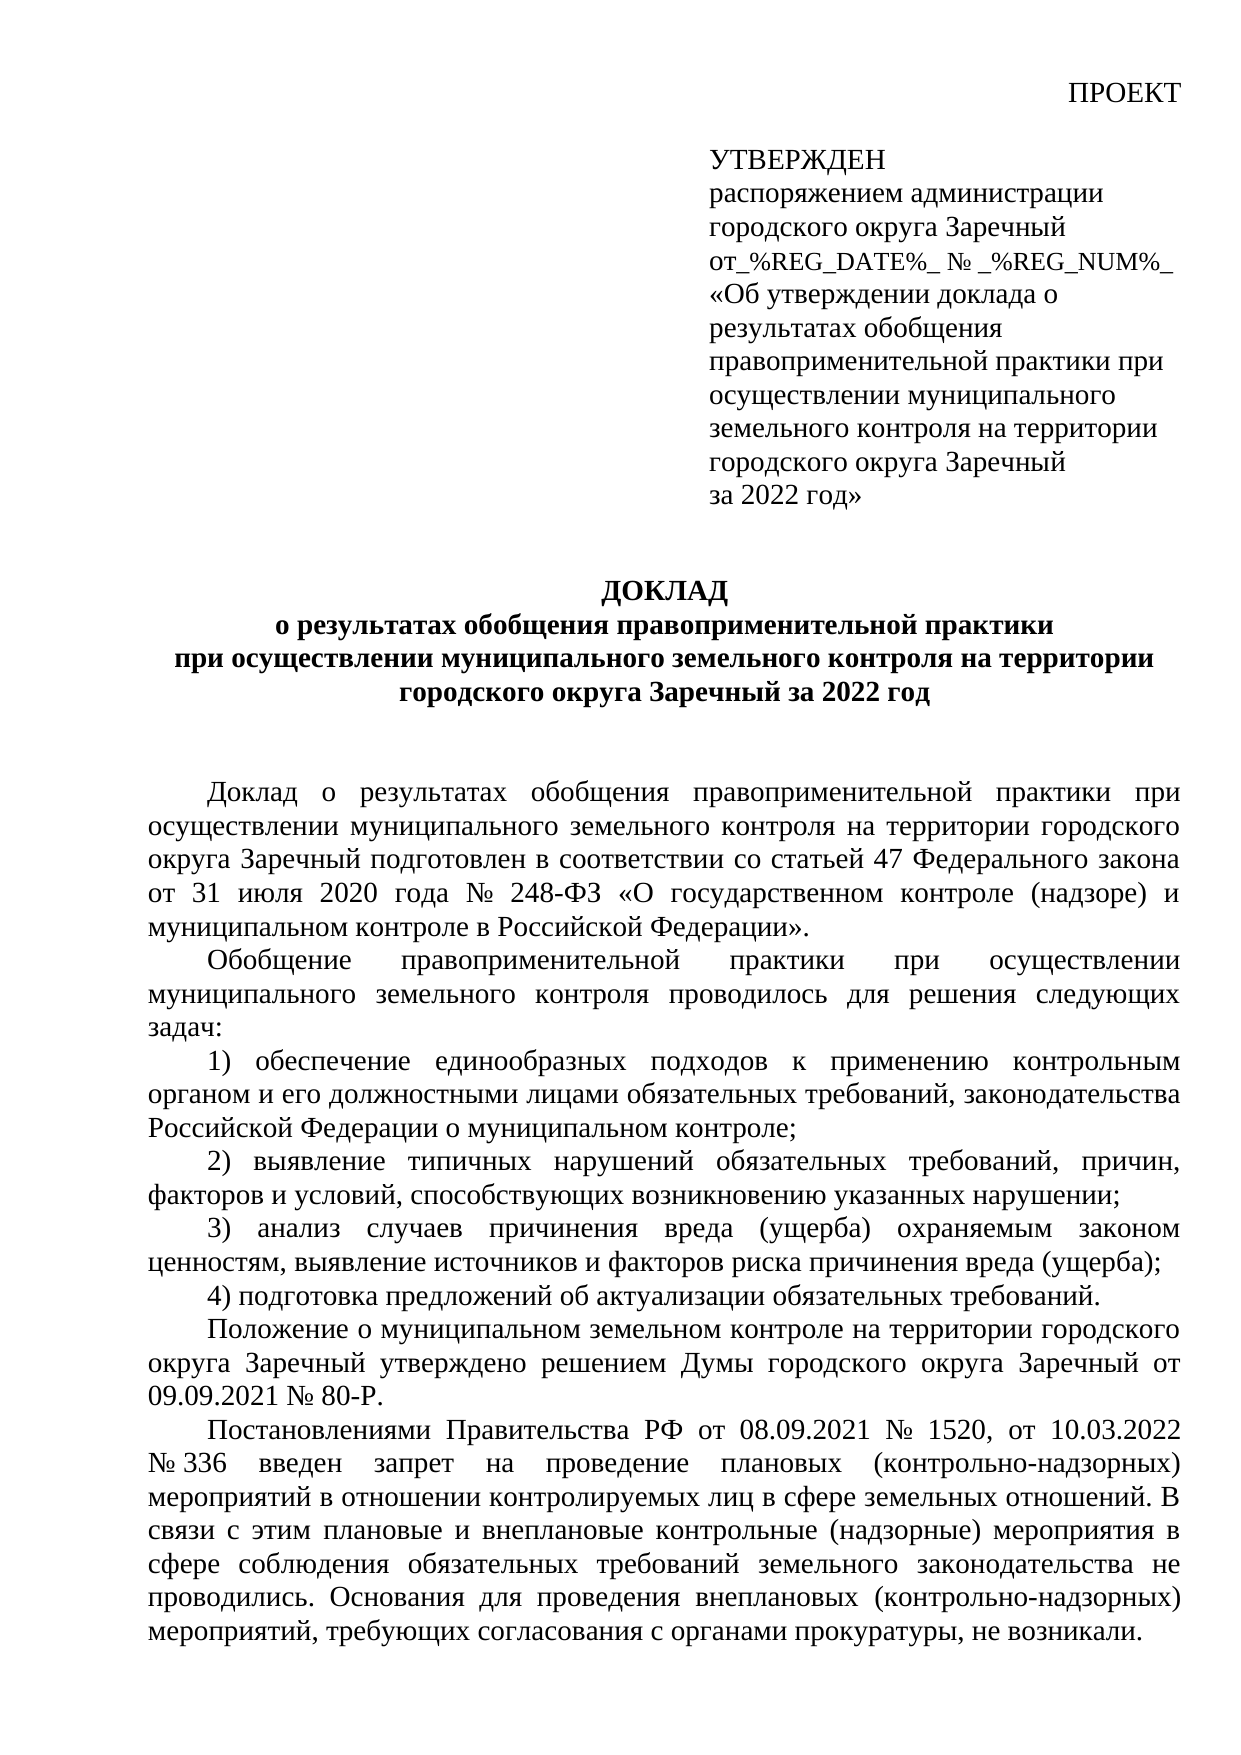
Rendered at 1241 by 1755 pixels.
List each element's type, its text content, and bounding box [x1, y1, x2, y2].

text о результатах обобщения правоприменительной практики [148, 607, 1181, 640]
text 3) анализ случаев причинения вреда (ущерба) охраняемым законом ценностям, выявление источников и факторов риска причинения вреда (ущерба); [148, 1211, 1181, 1278]
text Обобщение правоприменительной практики при осуществлении муниципального земельного контроля проводилось для решения следующих задач: [148, 942, 1181, 1043]
text от_%REG_DATE%_ № _%REG_NUM%_ [709, 243, 1181, 276]
text Доклад о результатах обобщения правоприменительной практики при осуществлении муниципального земельного контроля на территории городского округа Заречный подготовлен в соответствии со статьей 47 Федерального закона от 31 июля 2020 года № 248-ФЗ «О государственном контроле (надзоре) и муниципальном контроле в Российской Федерации». [148, 774, 1181, 942]
text «Об утверждении доклада о результатах обобщения правоприменительной практики при осуществлении муниципального земельного контроля на территории [709, 276, 1181, 444]
text за 2022 год» [709, 477, 1181, 511]
text 2) выявление типичных нарушений обязательных требований, причин, факторов и условий, способствующих возникновению указанных нарушении; [148, 1143, 1181, 1211]
text 1) обеспечение единообразных подходов к применению контрольным органом и его должностными лицами обязательных требований, законодательства Российской Федерации о муниципальном контроле; [148, 1043, 1181, 1143]
text УТВЕРЖДЕН [709, 142, 1181, 176]
text распоряжением администрации [709, 176, 1181, 209]
text Положение о муниципальном земельном контроле на территории городского округа Заречный утверждено решением Думы городского округа Заречный от 09.09.2021 № 80-Р. [148, 1311, 1181, 1412]
text ПРОЕКТ [709, 75, 1181, 108]
text при осуществлении муниципального земельного контроля на территории городского округа Заречный за 2022 год [148, 640, 1181, 707]
text городского округа Заречный [709, 444, 1181, 477]
text 4) подготовка предложений об актуализации обязательных требований. [148, 1278, 1181, 1311]
text Постановлениями Правительства РФ от 08.09.2021 № 1520, от 10.03.2022 № 336 введен запрет на проведение плановых (контрольно-надзорных) мероприятий в отношении контролируемых лиц в сфере земельных отношений. В связи с этим плановые и внеплановые контрольные (надзорные) мероприятия в сфере соблюдения обязательных требований земельного законодательства не проводились. Основания для проведения внеплановых (контрольно-надзорных) мероприятий, требующих согласования с органами прокуратуры, не возникали. [148, 1412, 1181, 1647]
text городского округа Заречный [709, 209, 1181, 243]
text ДОКЛАД [148, 573, 1181, 607]
